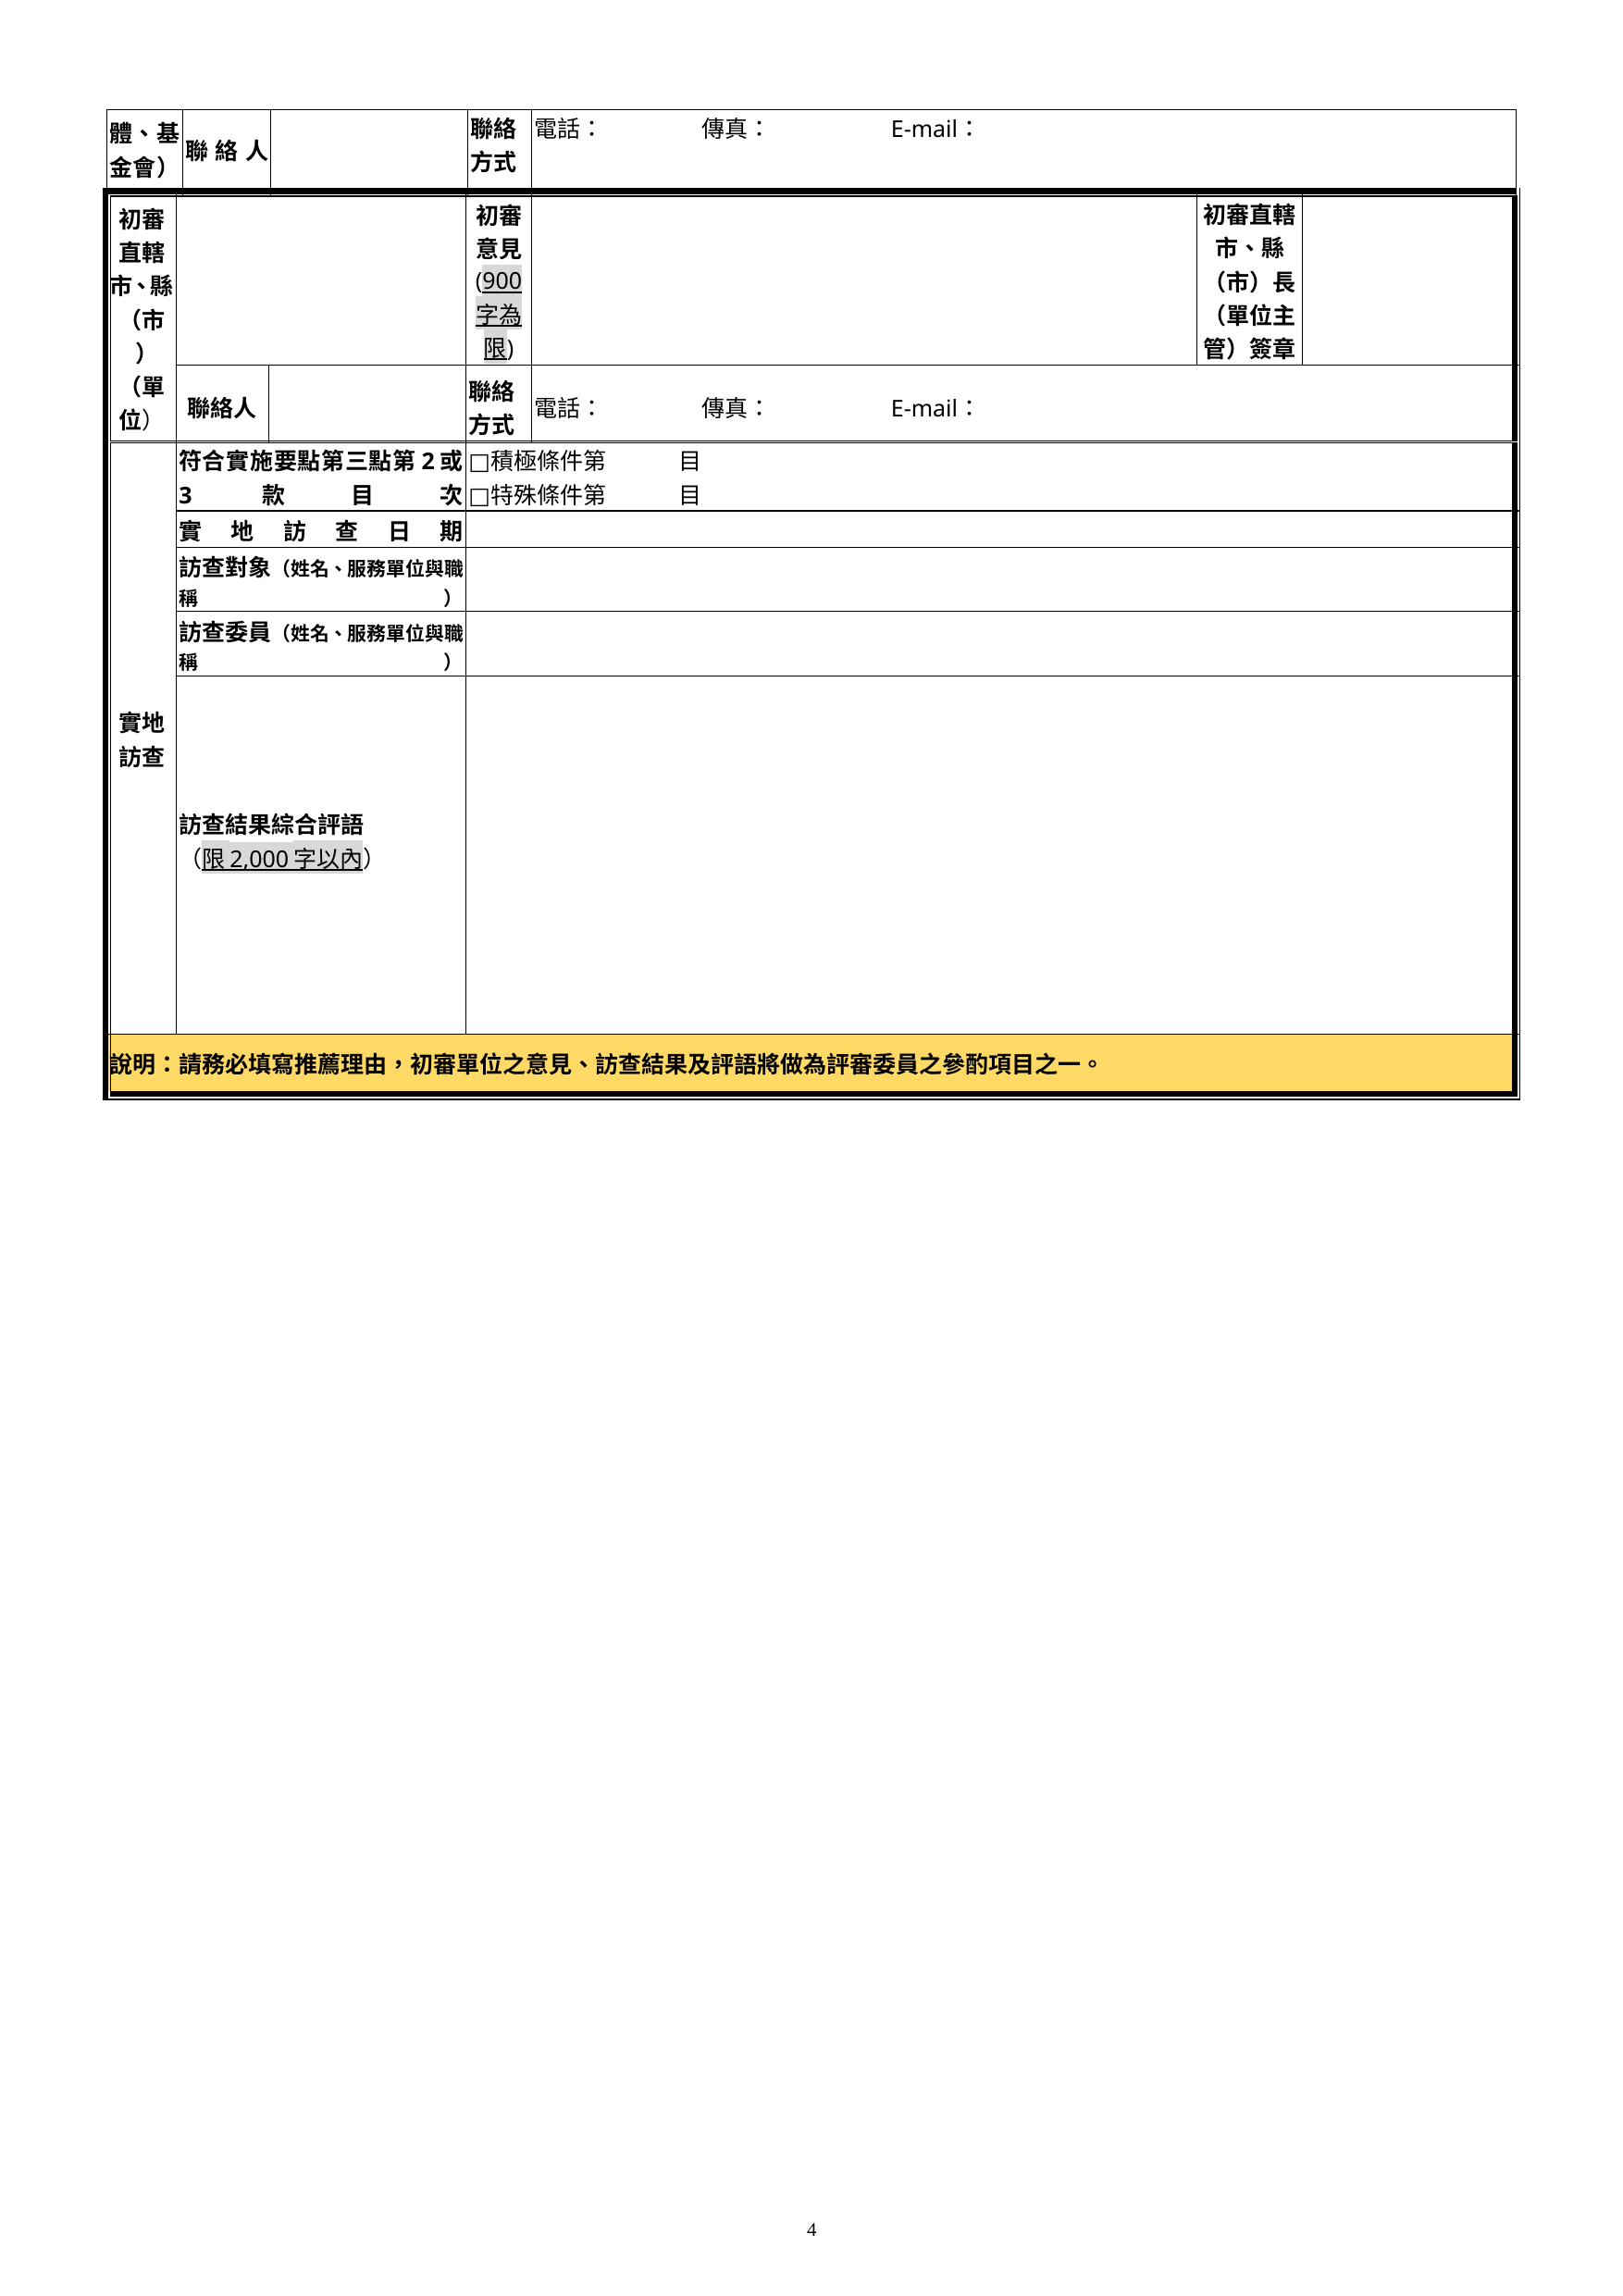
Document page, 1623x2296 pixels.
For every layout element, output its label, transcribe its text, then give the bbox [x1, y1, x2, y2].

table_cell 聯絡人 [177, 366, 268, 441]
table_cell 電話： 傳真： E-mail： [532, 110, 1516, 188]
table_cell 實地訪查 [111, 443, 176, 1034]
table_cell 聯絡人 [183, 110, 270, 188]
table_cell 符合實施要點第三點第2或3款目次 [177, 443, 465, 510]
table_cell 訪查委員（姓名、服務單位與職稱） [177, 612, 465, 676]
table_cell 聯絡 方式 [466, 366, 531, 441]
table_cell 體、基金會） [107, 110, 182, 188]
table_cell [1303, 197, 1512, 365]
table_cell 聯絡 方式 [468, 110, 531, 188]
table_cell [269, 366, 465, 441]
table_cell [466, 676, 1512, 1034]
table_cell 初審直轄市、縣（市）長（單位主管）簽章 [1197, 197, 1302, 365]
table_cell 初審 直轄市、縣（市）（單位） [111, 197, 176, 441]
table_cell 訪查對象（姓名、服務單位與職稱） [177, 548, 465, 611]
table_cell 訪查結果綜合評語 （限2,000字以內） [177, 676, 465, 1034]
table_cell [466, 512, 1512, 547]
table_cell 電話： 傳真： E-mail： [532, 366, 1512, 441]
table_cell [466, 612, 1512, 676]
table_cell [177, 197, 465, 365]
table_cell □積極條件第 目 □特殊條件第 目 [466, 443, 1512, 510]
table_cell 說明：請務必填寫推薦理由，初審單位之意見、訪查結果及評語將做為評審委員之參酌項目之一。 [111, 1035, 1512, 1091]
table_cell 實地訪查日期 [177, 512, 465, 547]
table_cell [271, 110, 467, 188]
table_cell [532, 197, 1196, 365]
table_cell [466, 548, 1512, 611]
table_cell 初審意見(900字為限) [466, 197, 531, 365]
